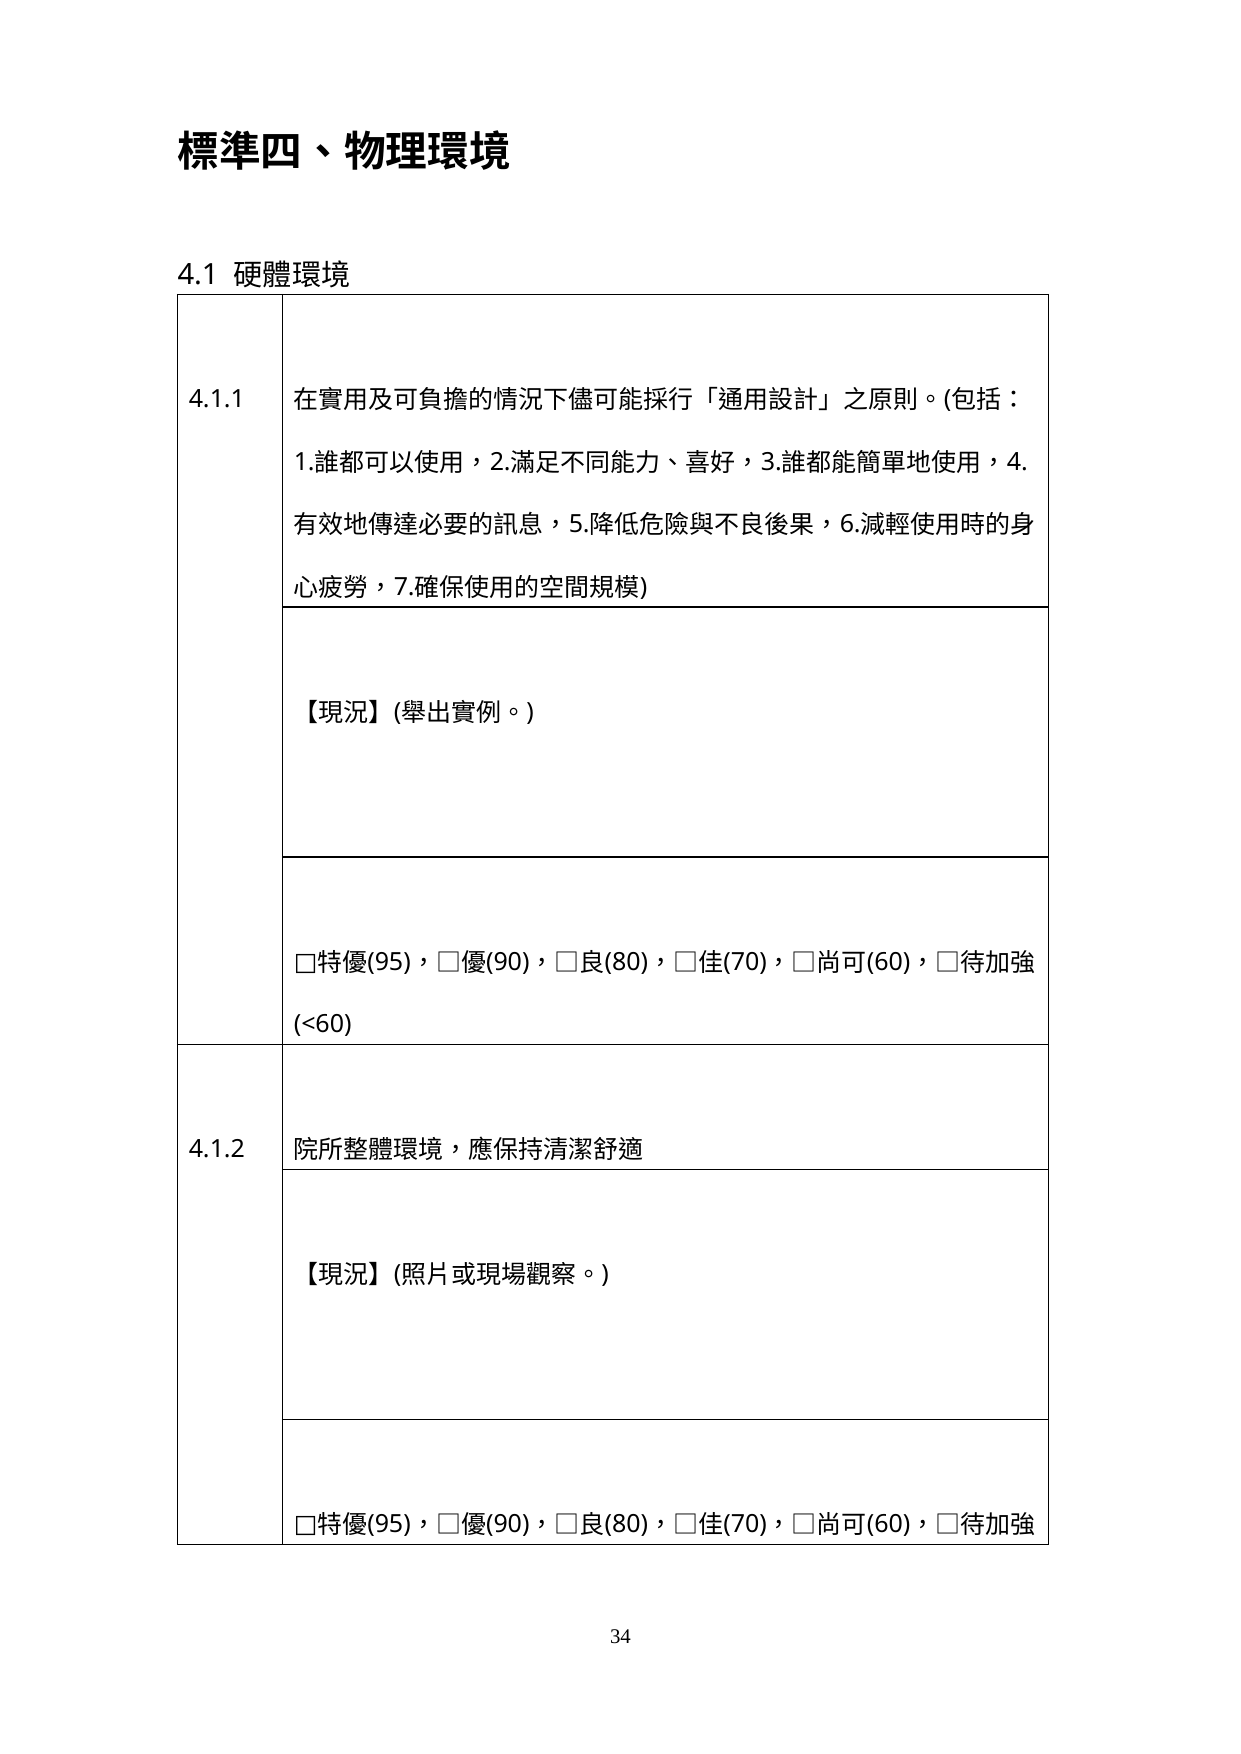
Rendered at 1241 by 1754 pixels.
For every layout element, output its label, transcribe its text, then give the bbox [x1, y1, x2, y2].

table_cell 【現況】(照片或現場觀察。) [283, 1170, 1048, 1419]
table_cell □特優(95)，□優(90)，□良(80)，□佳(70)，□尚可(60)，□待加強 [283, 1420, 1048, 1544]
table_cell 4.1.2 [178, 1045, 282, 1544]
table_cell □特優(95)，□優(90)，□良(80)，□佳(70)，□尚可(60)，□待加強(<60) [283, 858, 1048, 1044]
table_header 在實用及可負擔的情況下儘可能採行「通用設計」之原則。(包括：1.誰都可以使用，2.滿足不同能力、喜好，3.誰都能簡單地使用，4.有效地傳達必要的訊息，5.降低危險與不良後果，6.減輕使用時的身心疲勞，7.確保使用的空間規模) [283, 295, 1048, 606]
text 標準四、物理環境 [177, 106, 1063, 169]
table_cell 【現況】(舉出實例。) [283, 608, 1048, 856]
table_header 4.1.1 [178, 295, 282, 1044]
list 硬體環境 [177, 231, 1063, 294]
table_cell 院所整體環境，應保持清潔舒適 [283, 1045, 1048, 1169]
